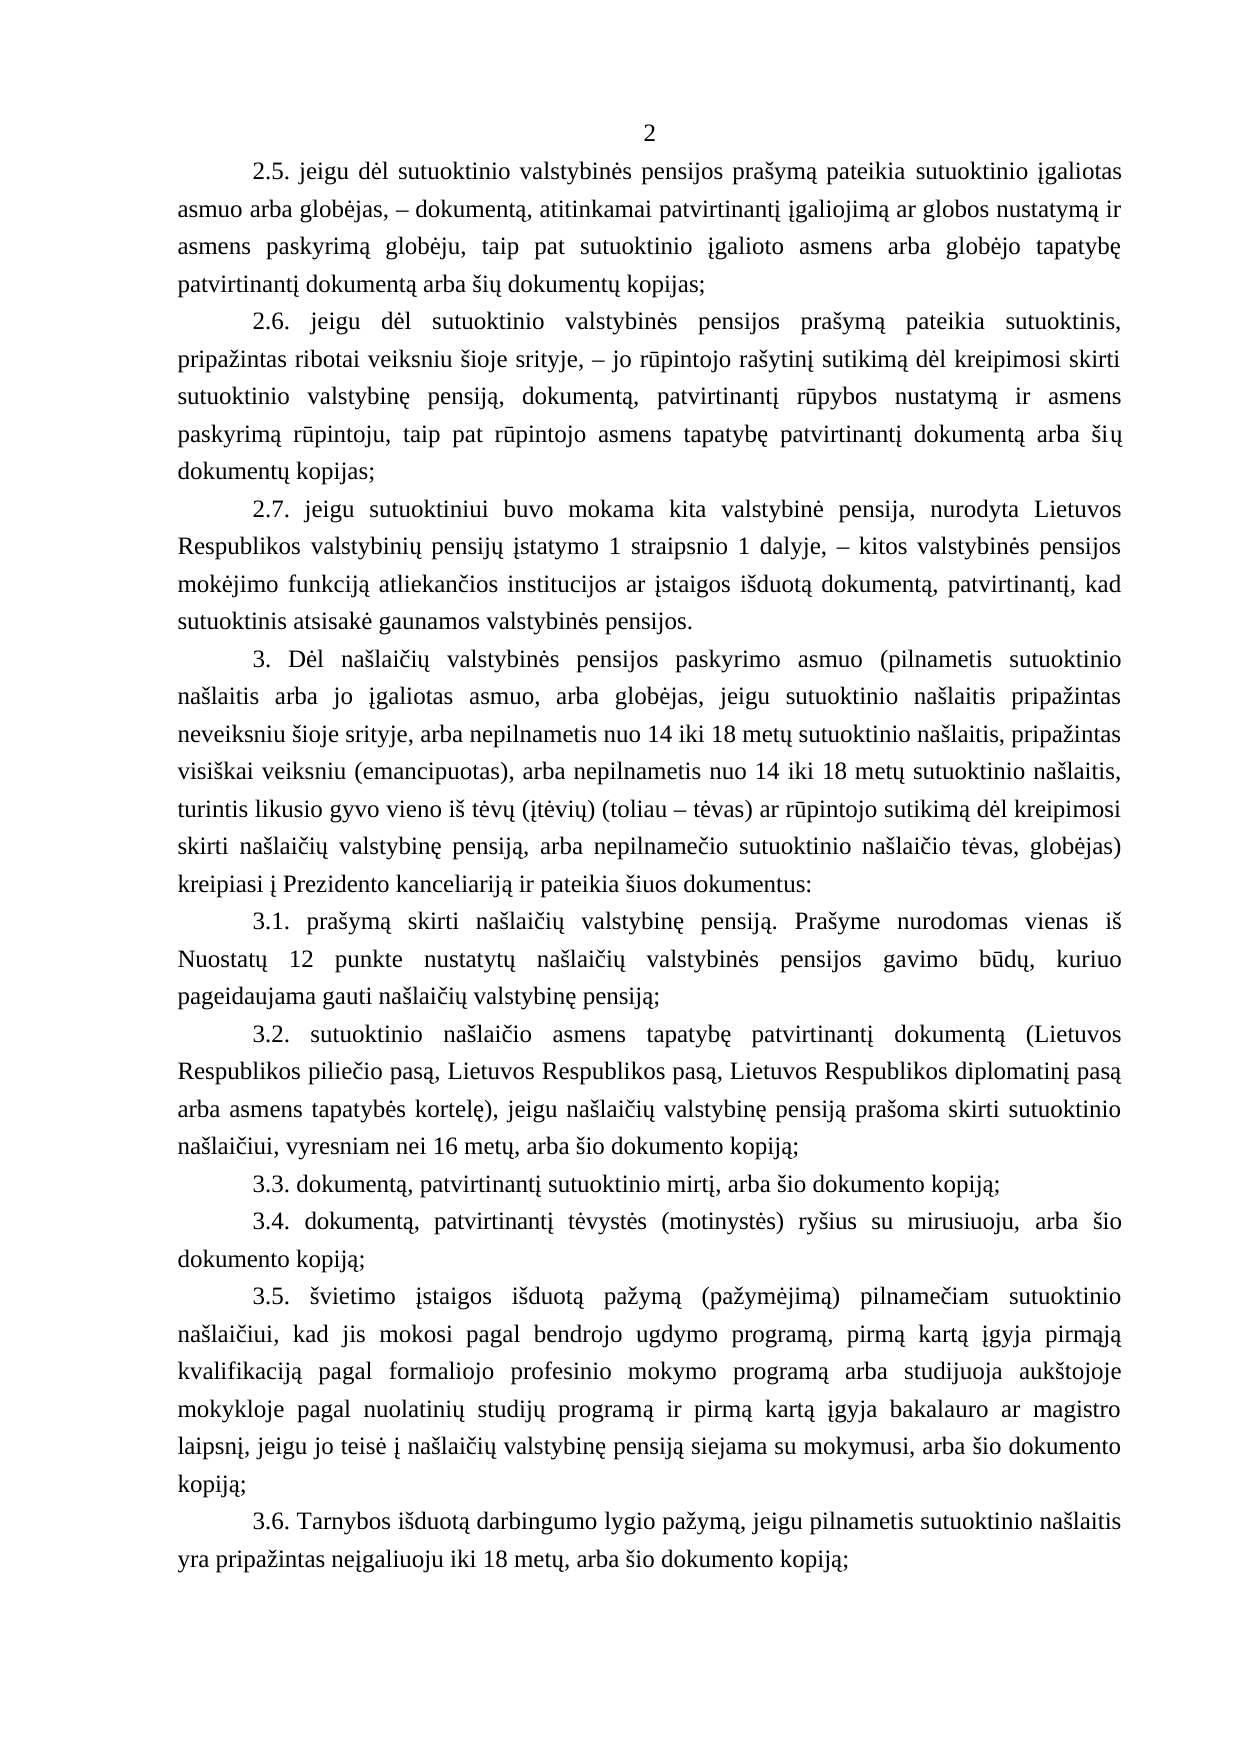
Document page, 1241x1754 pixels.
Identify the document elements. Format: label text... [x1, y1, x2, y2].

text 3.3. dokumentą, patvirtinantį sutuoktinio mirtį, arba šio dokumento kopiją; [177, 1160, 1122, 1198]
text 2.5. jeigu dėl sutuoktinio valstybinės pensijos prašymą pateikia sutuoktinio įgaliotas asmuo arba globėjas, – dokumentą, atitinkamai patvirtinantį įgaliojimą ar globos nustatymą ir asmens paskyrimą globėju, taip pat sutuoktinio įgalioto asmens arba globėjo tapatybę patvirtinantį dokumentą arba šių dokumentų kopijas; [177, 148, 1122, 298]
text 2.7. jeigu sutuoktiniui buvo mokama kita valstybinė pensija, nurodyta Lietuvos Respublikos valstybinių pensijų įstatymo 1 straipsnio 1 dalyje, – kitos valstybinės pensijos mokėjimo funkciją atliekančios institucijos ar įstaigos išduotą dokumentą, patvirtinantį, kad sutuoktinis atsisakė gaunamos valstybinės pensijos. [177, 485, 1122, 635]
text 3. Dėl našlaičių valstybinės pensijos paskyrimo asmuo (pilnametis sutuoktinio našlaitis arba jo įgaliotas asmuo, arba globėjas, jeigu sutuoktinio našlaitis pripažintas neveiksniu šioje srityje, arba nepilnametis nuo 14 iki 18 metų sutuoktinio našlaitis, pripažintas visiškai veiksniu (emancipuotas), arba nepilnametis nuo 14 iki 18 metų sutuoktinio našlaitis, turintis likusio gyvo vieno iš tėvų (įtėvių) (toliau – tėvas) ar rūpintojo sutikimą dėl kreipimosi skirti našlaičių valstybinę pensiją, arba nepilnamečio sutuoktinio našlaičio tėvas, globėjas) kreipiasi į Prezidento kanceliariją ir pateikia šiuos dokumentus: [177, 635, 1122, 898]
text 3.5. švietimo įstaigos išduotą pažymą (pažymėjimą) pilnamečiam sutuoktinio našlaičiui, kad jis mokosi pagal bendrojo ugdymo programą, pirmą kartą įgyja pirmąją kvalifikaciją pagal formaliojo profesinio mokymo programą arba studijuoja aukštojoje mokykloje pagal nuolatinių studijų programą ir pirmą kartą įgyja bakalauro ar magistro laipsnį, jeigu jo teisė į našlaičių valstybinę pensiją siejama su mokymusi, arba šio dokumento kopiją; [177, 1273, 1122, 1498]
text 3.6. Tarnybos išduotą darbingumo lygio pažymą, jeigu pilnametis sutuoktinio našlaitis yra pripažintas neįgaliuoju iki 18 metų, arba šio dokumento kopiją; [177, 1498, 1122, 1573]
text 3.4. dokumentą, patvirtinantį tėvystės (motinystės) ryšius su mirusiuoju, arba šio dokumento kopiją; [177, 1198, 1122, 1273]
text 2.6. jeigu dėl sutuoktinio valstybinės pensijos prašymą pateikia sutuoktinis, pripažintas ribotai veiksniu šioje srityje, – jo rūpintojo rašytinį sutikimą dėl kreipimosi skirti sutuoktinio valstybinę pensiją, dokumentą, patvirtinantį rūpybos nustatymą ir asmens paskyrimą rūpintoju, taip pat rūpintojo asmens tapatybę patvirtinantį dokumentą arba šių dokumentų kopijas; [177, 298, 1122, 485]
text 3.2. sutuoktinio našlaičio asmens tapatybę patvirtinantį dokumentą (Lietuvos Respublikos piliečio pasą, Lietuvos Respublikos pasą, Lietuvos Respublikos diplomatinį pasą arba asmens tapatybės kortelę), jeigu našlaičių valstybinę pensiją prašoma skirti sutuoktinio našlaičiui, vyresniam nei 16 metų, arba šio dokumento kopiją; [177, 1010, 1122, 1160]
text 3.1. prašymą skirti našlaičių valstybinę pensiją. Prašyme nurodomas vienas iš Nuostatų 12 punkte nustatytų našlaičių valstybinės pensijos gavimo būdų, kuriuo pageidaujama gauti našlaičių valstybinę pensiją; [177, 898, 1122, 1010]
